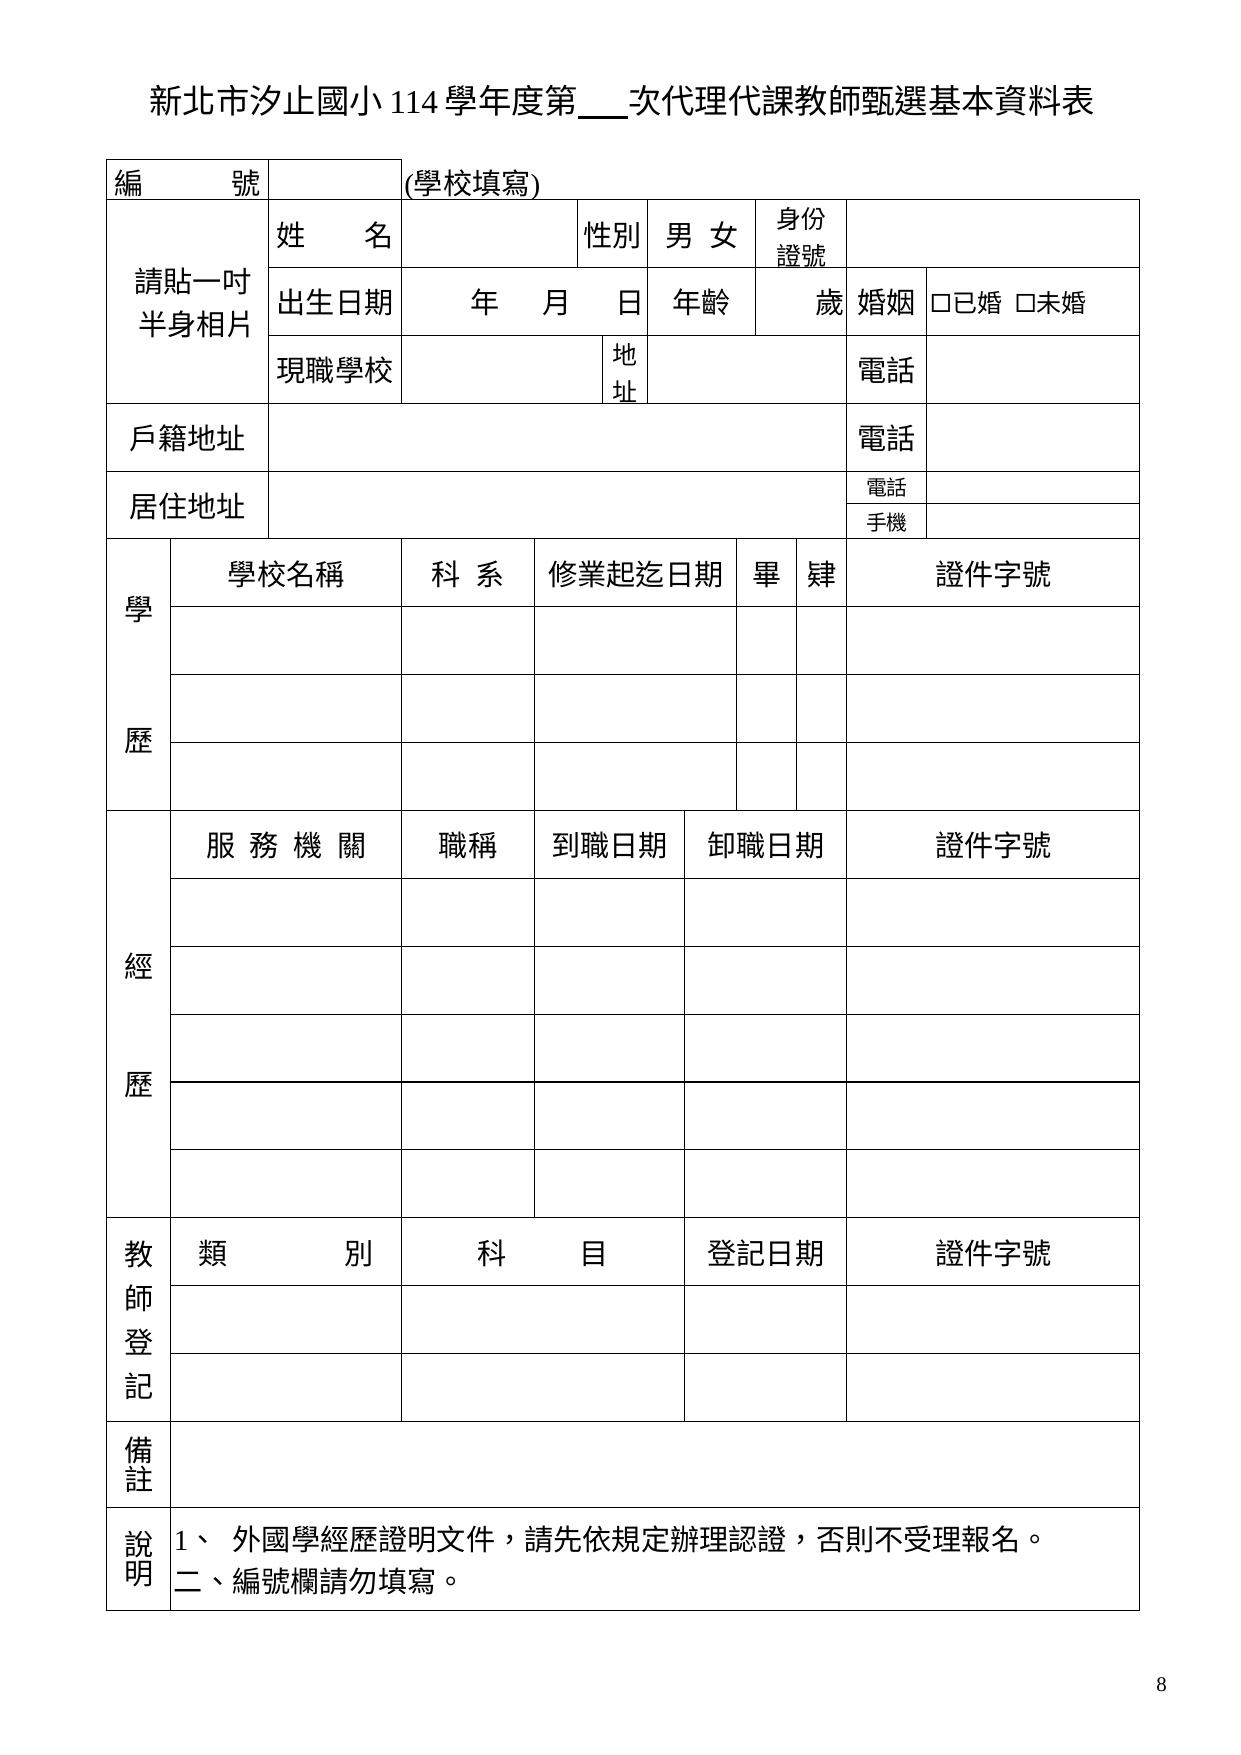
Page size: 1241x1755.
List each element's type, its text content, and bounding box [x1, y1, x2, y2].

table_cell 身份 證號 [756, 200, 846, 267]
table_cell [402, 1015, 534, 1081]
table_cell [269, 404, 846, 471]
table_cell 到職日期 [535, 811, 684, 878]
table_cell [737, 743, 796, 810]
table_cell [402, 1083, 534, 1149]
table_cell [535, 1150, 684, 1217]
table_cell [171, 1150, 401, 1217]
table_cell 證件字號 [847, 811, 1139, 878]
table_cell 歲 [756, 268, 846, 335]
table_cell [648, 336, 846, 403]
table_cell [685, 879, 846, 946]
table_cell 類 別 [171, 1218, 401, 1285]
table_cell [402, 879, 534, 946]
table_cell [797, 743, 846, 810]
table_cell 居住地址 [107, 472, 268, 538]
table_cell [402, 1354, 684, 1421]
table_cell 登記日期 [685, 1218, 846, 1285]
table_cell 科 目 [402, 1218, 684, 1285]
table_cell [402, 607, 534, 674]
table_cell 請貼一吋半身相片 [107, 200, 268, 403]
table_cell [685, 1150, 846, 1217]
table_cell [737, 607, 796, 674]
table_cell [797, 607, 846, 674]
table_cell [685, 947, 846, 1013]
table_cell 經 歷 [107, 811, 170, 1217]
table_cell [847, 743, 1139, 810]
table_cell 肄 [797, 539, 846, 606]
table_cell [535, 675, 736, 742]
table_cell 出生日期 [269, 268, 401, 335]
table_cell [171, 879, 401, 946]
table_cell 已婚 未婚 [927, 268, 1139, 335]
table_cell [171, 1422, 1139, 1507]
table_cell [927, 504, 1139, 538]
table_cell [847, 1015, 1139, 1081]
table_cell [685, 1286, 846, 1353]
table_cell 卸職日期 [685, 811, 846, 878]
table_cell [927, 404, 1139, 471]
table_cell 男 女 [648, 200, 755, 267]
table_cell [535, 607, 736, 674]
table_cell [402, 675, 534, 742]
table_cell 職稱 [402, 811, 534, 878]
table_cell 現職學校 [269, 336, 401, 403]
table_cell 年齡 [648, 268, 755, 335]
table_cell 教 師 登 記 [107, 1218, 170, 1421]
table_cell 畢 [737, 539, 796, 606]
table_cell [269, 472, 846, 538]
table_cell 婚姻 [847, 268, 926, 335]
table_cell 電話 手機 [847, 472, 926, 503]
table_cell [171, 1015, 401, 1081]
table_cell 手機 [847, 504, 926, 538]
table_cell 證件字號 [847, 539, 1139, 606]
table_cell 學 歷 [107, 539, 170, 810]
table_cell [847, 607, 1139, 674]
table_cell 年 月 日 [402, 268, 647, 335]
table_cell [171, 1286, 401, 1353]
table_cell [171, 607, 401, 674]
table_cell [927, 336, 1139, 403]
table_cell [171, 1083, 401, 1149]
table_cell 地址 [603, 336, 647, 403]
table_cell 說明 [107, 1508, 170, 1610]
table_cell 性別 [578, 200, 647, 267]
table_cell [847, 1354, 1139, 1421]
table_cell [402, 1150, 534, 1217]
table_cell [847, 947, 1139, 1013]
table_cell [847, 675, 1139, 742]
table_header [269, 160, 401, 199]
table_header 編 號 [107, 160, 268, 199]
table_cell [402, 200, 577, 267]
table_cell [535, 743, 736, 810]
table_cell 備註 [107, 1422, 170, 1507]
table_cell [171, 1354, 401, 1421]
table_cell 學校名稱 [171, 539, 401, 606]
table_cell [402, 1286, 684, 1353]
table_cell [402, 743, 534, 810]
table_cell [685, 1354, 846, 1421]
table_cell 修業起迄日期 [535, 539, 736, 606]
table_cell 服 務 機 關 [171, 811, 401, 878]
table_cell [685, 1083, 846, 1149]
table_cell 電話 [847, 404, 926, 471]
table_cell 證件字號 [847, 1218, 1139, 1285]
table_cell 外國學經歷證明文件，請先依規定辦理認證，否則不受理報名。 二、編號欄請勿填寫。 [171, 1508, 1139, 1610]
table_header (學校填寫) [402, 159, 1139, 199]
table_cell [535, 1083, 684, 1149]
table_cell [797, 675, 846, 742]
table_cell [847, 1083, 1139, 1149]
table_cell [535, 947, 684, 1013]
table_cell [847, 1286, 1139, 1353]
text 新北市汐止國小114學年度第 次代理代課教師甄選基本資料表 [77, 75, 1167, 123]
table_cell 科 系 [402, 539, 534, 606]
table_cell [847, 1150, 1139, 1217]
table_cell [927, 472, 1139, 503]
table_cell [535, 879, 684, 946]
table_cell 姓 名 [269, 200, 401, 267]
table_cell [847, 879, 1139, 946]
table_cell [171, 675, 401, 742]
table_cell [847, 200, 1139, 267]
table_cell 戶籍地址 [107, 404, 268, 471]
table_cell [535, 1015, 684, 1081]
table_cell [402, 336, 602, 403]
table_cell [737, 675, 796, 742]
table_cell 電話 [847, 336, 926, 403]
table_cell [402, 947, 534, 1013]
table_cell [171, 743, 401, 810]
table_cell [171, 947, 401, 1013]
table_cell [685, 1015, 846, 1081]
